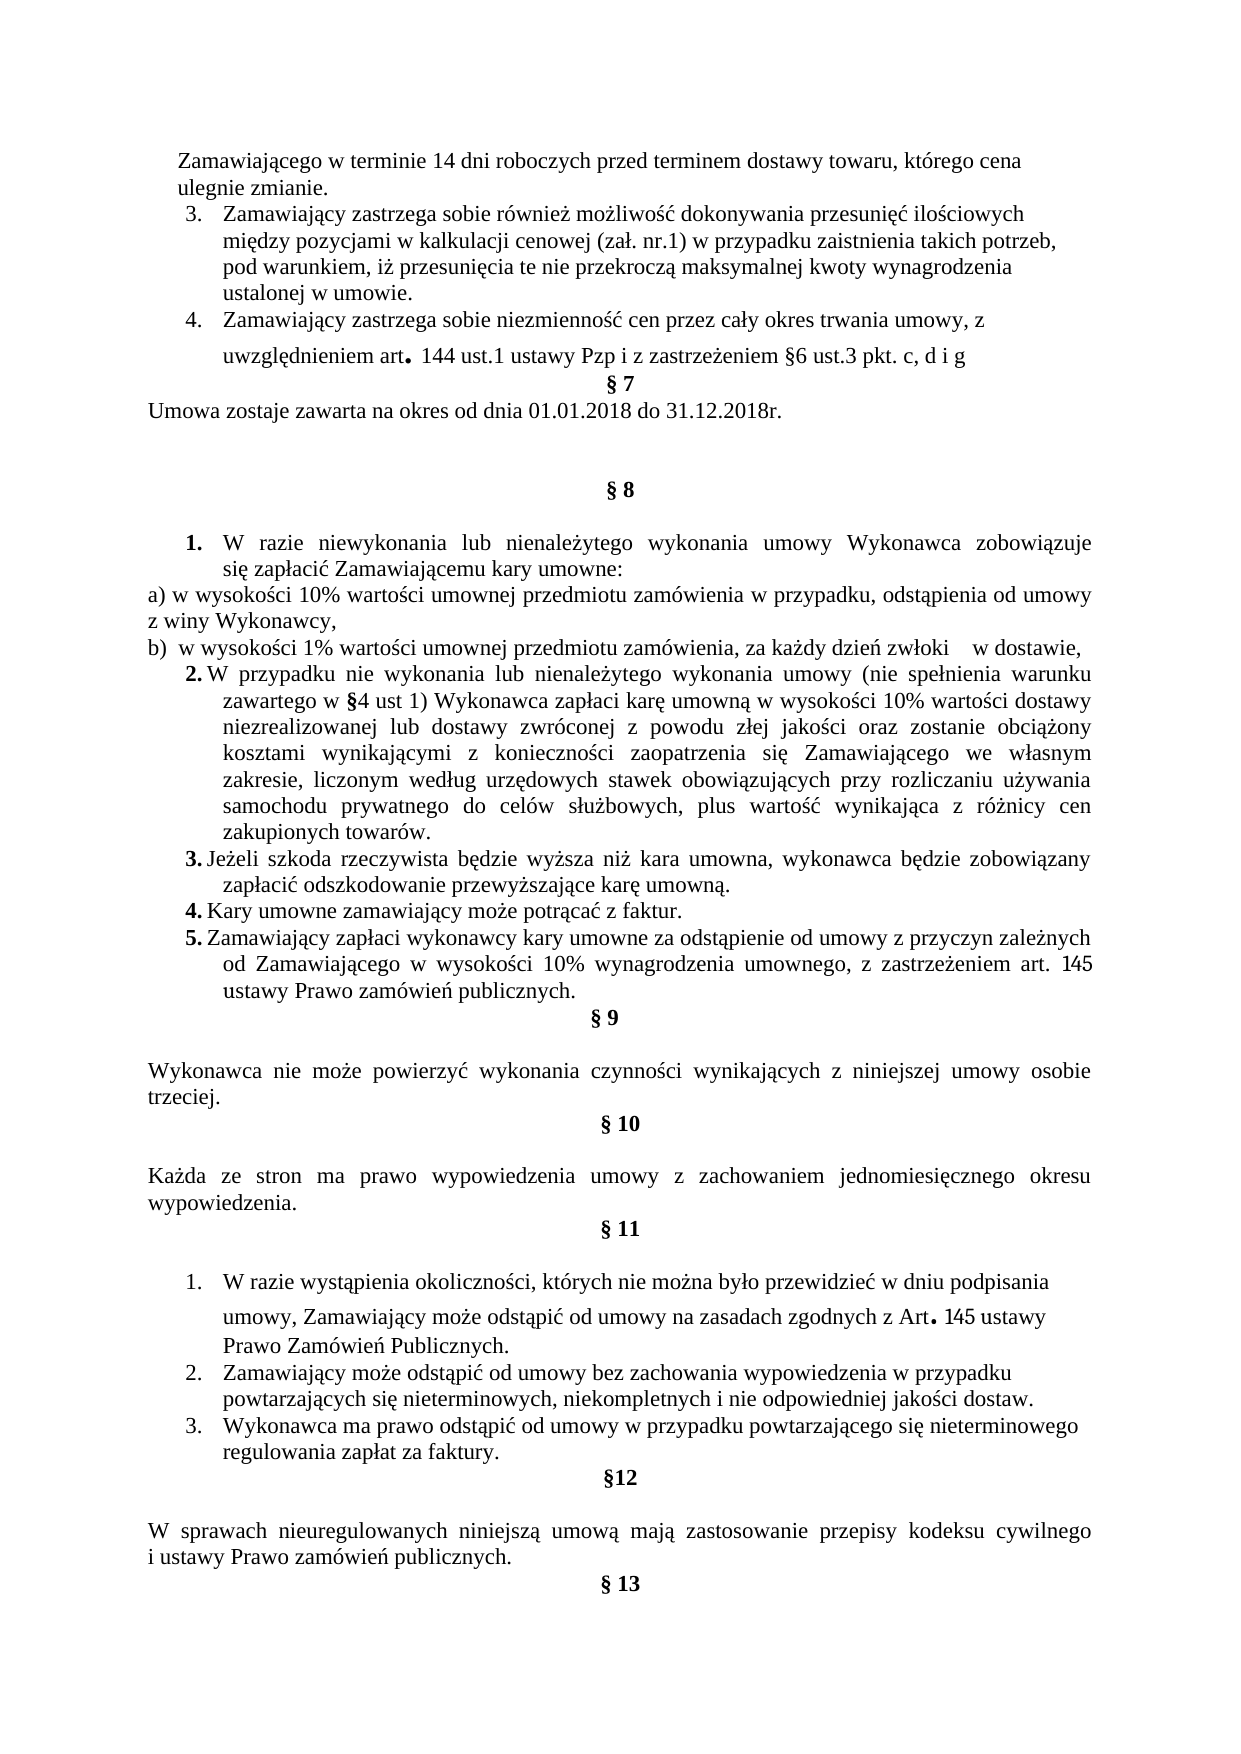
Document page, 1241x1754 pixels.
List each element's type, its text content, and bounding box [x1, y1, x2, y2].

text W sprawach nieuregulowanych niniejszą umową mają zastosowanie przepisy kodeksu cywilnego i ustawy Prawo zamówień publicznych. [148, 1517, 1093, 1570]
text §12 [148, 1464, 1093, 1491]
list Zamawiający może odstąpić od umowy bez zachowania wypowiedzenia w przypadku powtarzających się nieterminowych, niekompletnych i nie odpowiedniej jakości dostaw. [185, 1359, 1093, 1412]
list Zamawiającego w terminie 14 dni roboczych przed terminem dostawy towaru, którego cena ulegnie zmianie. [177, 148, 1093, 200]
list W razie niewykonania lub nienależytego wykonania umowy Wykonawca zobowiązuje się zapłacić Zamawiającemu kary umowne: [185, 528, 1093, 581]
list Zamawiający zastrzega sobie niezmienność cen przez cały okres trwania umowy, z uwzględnieniem art. 144 ust.1 ustawy Pzp i z zastrzeżeniem §6 ust.3 pkt. c, d i g [185, 306, 1093, 370]
list Zamawiający zapłaci wykonawcy kary umowne za odstąpienie od umowy z przyczyn zależnych od Zamawiającego w wysokości 10% wynagrodzenia umownego, z zastrzeżeniem art. 145 ustawy Prawo zamówień publicznych. [185, 924, 1093, 1004]
text § 10 [148, 1110, 1093, 1136]
text a) w wysokości 10% wartości umownej przedmiotu zamówienia w przypadku, odstąpienia od umowy z winy Wykonawcy, [148, 581, 1093, 634]
text § 7 [148, 370, 1093, 397]
list W razie wystąpienia okoliczności, których nie można było przewidzieć w dniu podpisania umowy, Zamawiający może odstąpić od umowy na zasadach zgodnych z Art. 145 ustawy Prawo Zamówień Publicznych. [185, 1268, 1093, 1359]
list Wykonawca ma prawo odstąpić od umowy w przypadku powtarzającego się nieterminowego regulowania zapłat za faktury. [185, 1412, 1093, 1464]
list Jeżeli szkoda rzeczywista będzie wyższa niż kara umowna, wykonawca będzie zobowiązany zapłacić odszkodowanie przewyższające karę umowną. [185, 845, 1093, 897]
text § 13 [148, 1570, 1093, 1596]
text § 11 [148, 1215, 1093, 1242]
text § 9 [148, 1004, 1093, 1031]
text Wykonawca nie może powierzyć wykonania czynności wynikających z niniejszej umowy osobie trzeciej. [148, 1057, 1093, 1110]
text Każda ze stron ma prawo wypowiedzenia umowy z zachowaniem jednomiesięcznego okresu wypowiedzenia. [148, 1162, 1093, 1215]
list W przypadku nie wykonania lub nienależytego wykonania umowy (nie spełnienia warunku zawartego w §4 ust 1) Wykonawca zapłaci karę umowną w wysokości 10% wartości dostawy niezrealizowanej lub dostawy zwróconej z powodu złej jakości oraz zostanie obciążony kosztami wynikającymi z konieczności zaopatrzenia się Zamawiającego we własnym zakresie, liczonym według urzędowych stawek obowiązujących przy rozliczaniu używania samochodu prywatnego do celów służbowych, plus wartość wynikająca z różnicy cen zakupionych towarów. [185, 660, 1093, 845]
list Zamawiający zastrzega sobie również możliwość dokonywania przesunięć ilościowych między pozycjami w kalkulacji cenowej (zał. nr.1) w przypadku zaistnienia takich potrzeb, pod warunkiem, iż przesunięcia te nie przekroczą maksymalnej kwoty wynagrodzenia ustalonej w umowie. [185, 200, 1093, 306]
text § 8 [148, 476, 1093, 502]
subtitle Umowa zostaje zawarta na okres od dnia 01.01.2018 do 31.12.2018r. [148, 397, 1093, 423]
text b) w wysokości 1% wartości umownej przedmiotu zamówienia, za każdy dzień zwłoki w dostawie, [148, 634, 1093, 660]
list Kary umowne zamawiający może potrącać z faktur. [185, 897, 1093, 924]
